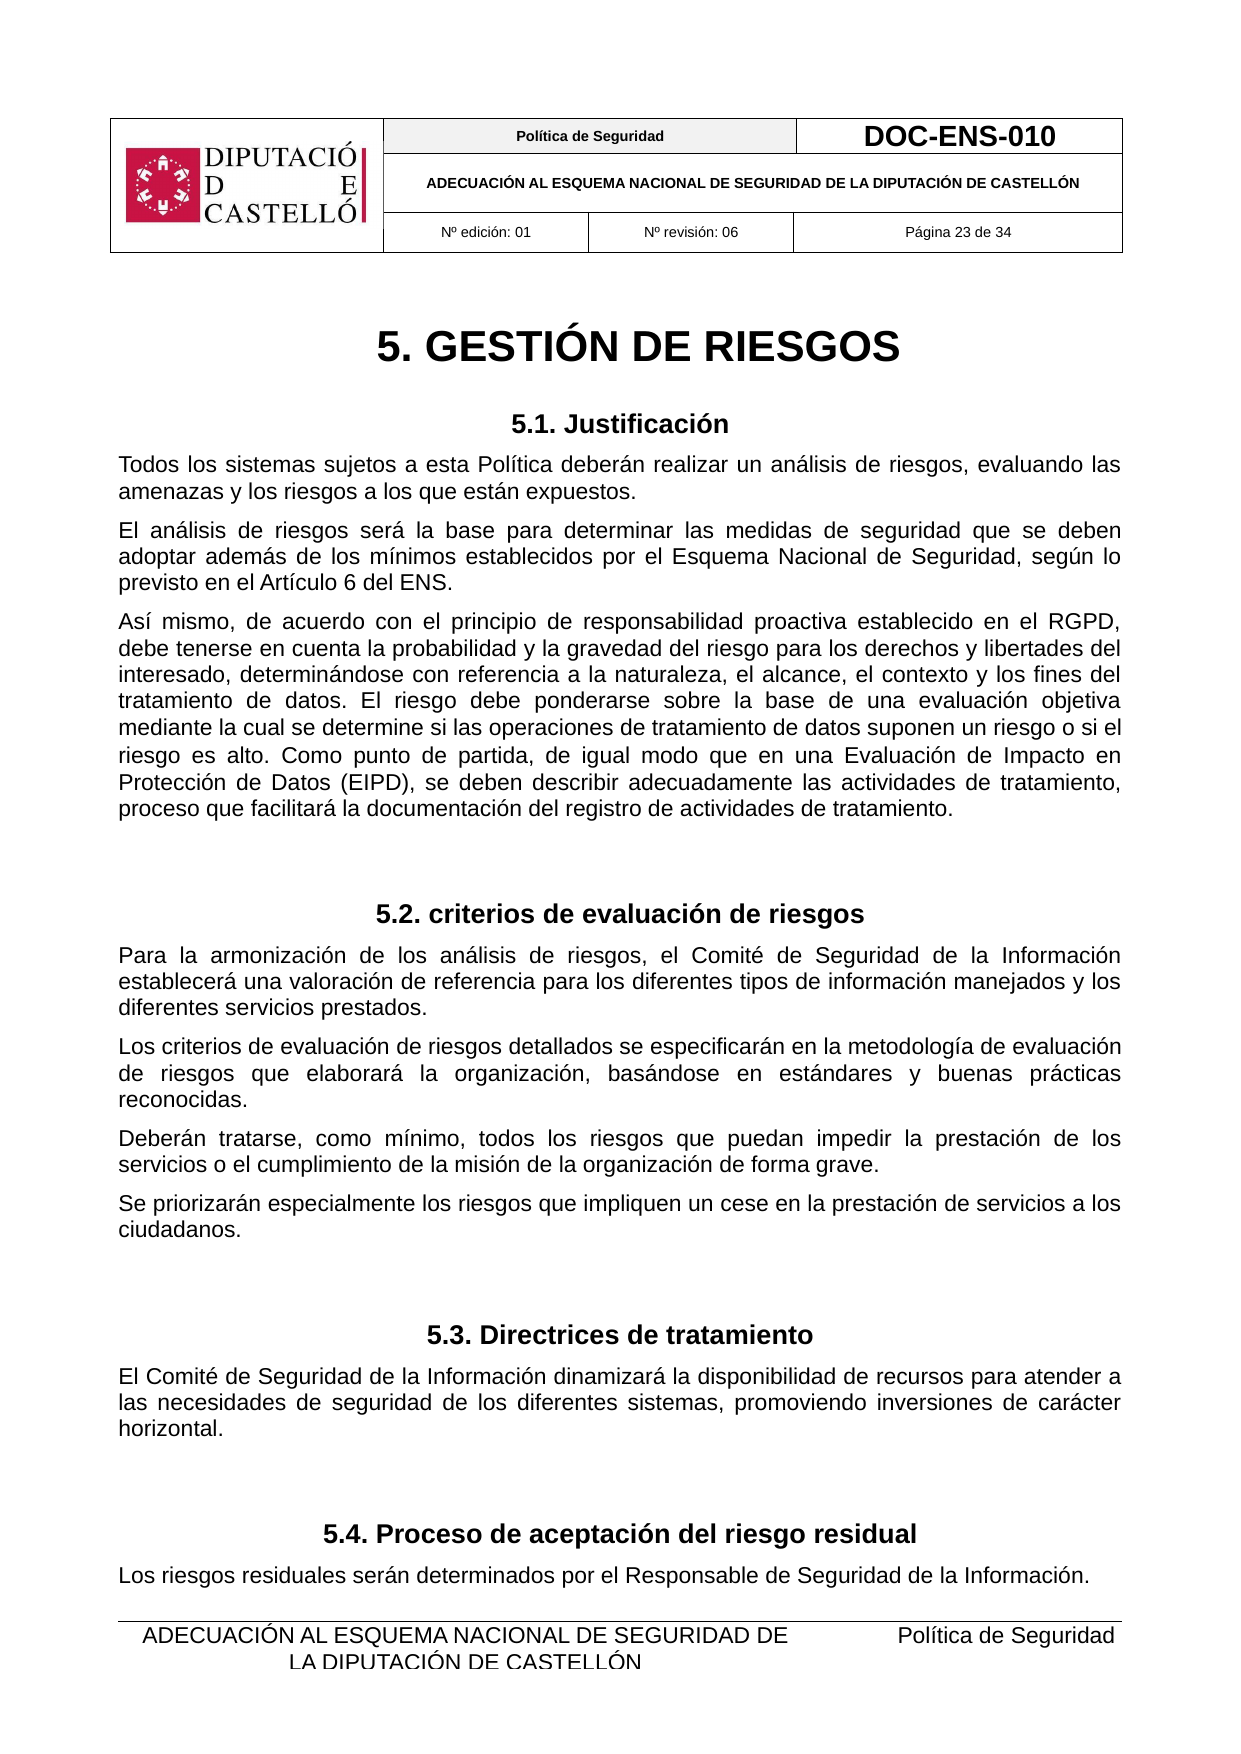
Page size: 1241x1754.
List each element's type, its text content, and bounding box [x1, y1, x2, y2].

text Se priorizarán especialmente los riesgos que impliquen un cese en la prestación de servicios a los ciudadanos. [118, 1190, 1122, 1243]
subtitle 5. GESTIÓN DE RIESGOS [118, 320, 1122, 370]
subtitle 5.2. criterios de evaluación de riesgos [118, 898, 1122, 929]
subtitle 5.3. Directrices de tratamiento [118, 1319, 1122, 1350]
text Deberán tratarse, como mínimo, todos los riesgos que puedan impedir la prestación de los servicios o el cumplimiento de la misión de la organización de forma grave. [118, 1125, 1122, 1177]
text Los criterios de evaluación de riesgos detallados se especificarán en la metodología de evaluación de riesgos que elaborará la organización, basándose en estándares y buenas prácticas reconocidas. [118, 1033, 1122, 1112]
text El análisis de riesgos será la base para determinar las medidas de seguridad que se deben adoptar además de los mínimos establecidos por el Esquema Nacional de Seguridad, según lo previsto en el Artículo 6 del ENS. [118, 517, 1122, 596]
subtitle 5.4. Proceso de aceptación del riesgo residual [118, 1518, 1122, 1549]
subtitle 5.1. Justificación [118, 408, 1122, 439]
text Todos los sistemas sujetos a esta Política deberán realizar un análisis de riesgos, evaluando las amenazas y los riesgos a los que están expuestos. [118, 451, 1122, 504]
text Los riesgos residuales serán determinados por el Responsable de Seguridad de la Información. [118, 1562, 1122, 1588]
text Así mismo, de acuerdo con el principio de responsabilidad proactiva establecido en el RGPD, debe tenerse en cuenta la probabilidad y la gravedad del riesgo para los derechos y libertades del interesado, determinándose con referencia a la naturaleza, el alcance, el contexto y los fines del tratamiento de datos. El riesgo debe ponderarse sobre la base de una evaluación objetiva mediante la cual se determine si las operaciones de tratamiento de datos suponen un riesgo o si el riesgo es alto. Como punto de partida, de igual modo que en una Evaluación de Impacto en Protección de Datos (EIPD), se deben describir adecuadamente las actividades de tratamiento, proceso que facilitará la documentación del registro de actividades de tratamiento. [118, 608, 1122, 821]
text Para la armonización de los análisis de riesgos, el Comité de Seguridad de la Información establecerá una valoración de referencia para los diferentes tipos de información manejados y los diferentes servicios prestados. [118, 942, 1122, 1021]
text El Comité de Seguridad de la Información dinamizará la disponibilidad de recursos para atender a las necesidades de seguridad de los diferentes sistemas, promoviendo inversiones de carácter horizontal. [118, 1363, 1122, 1442]
picture [117, 141, 384, 229]
